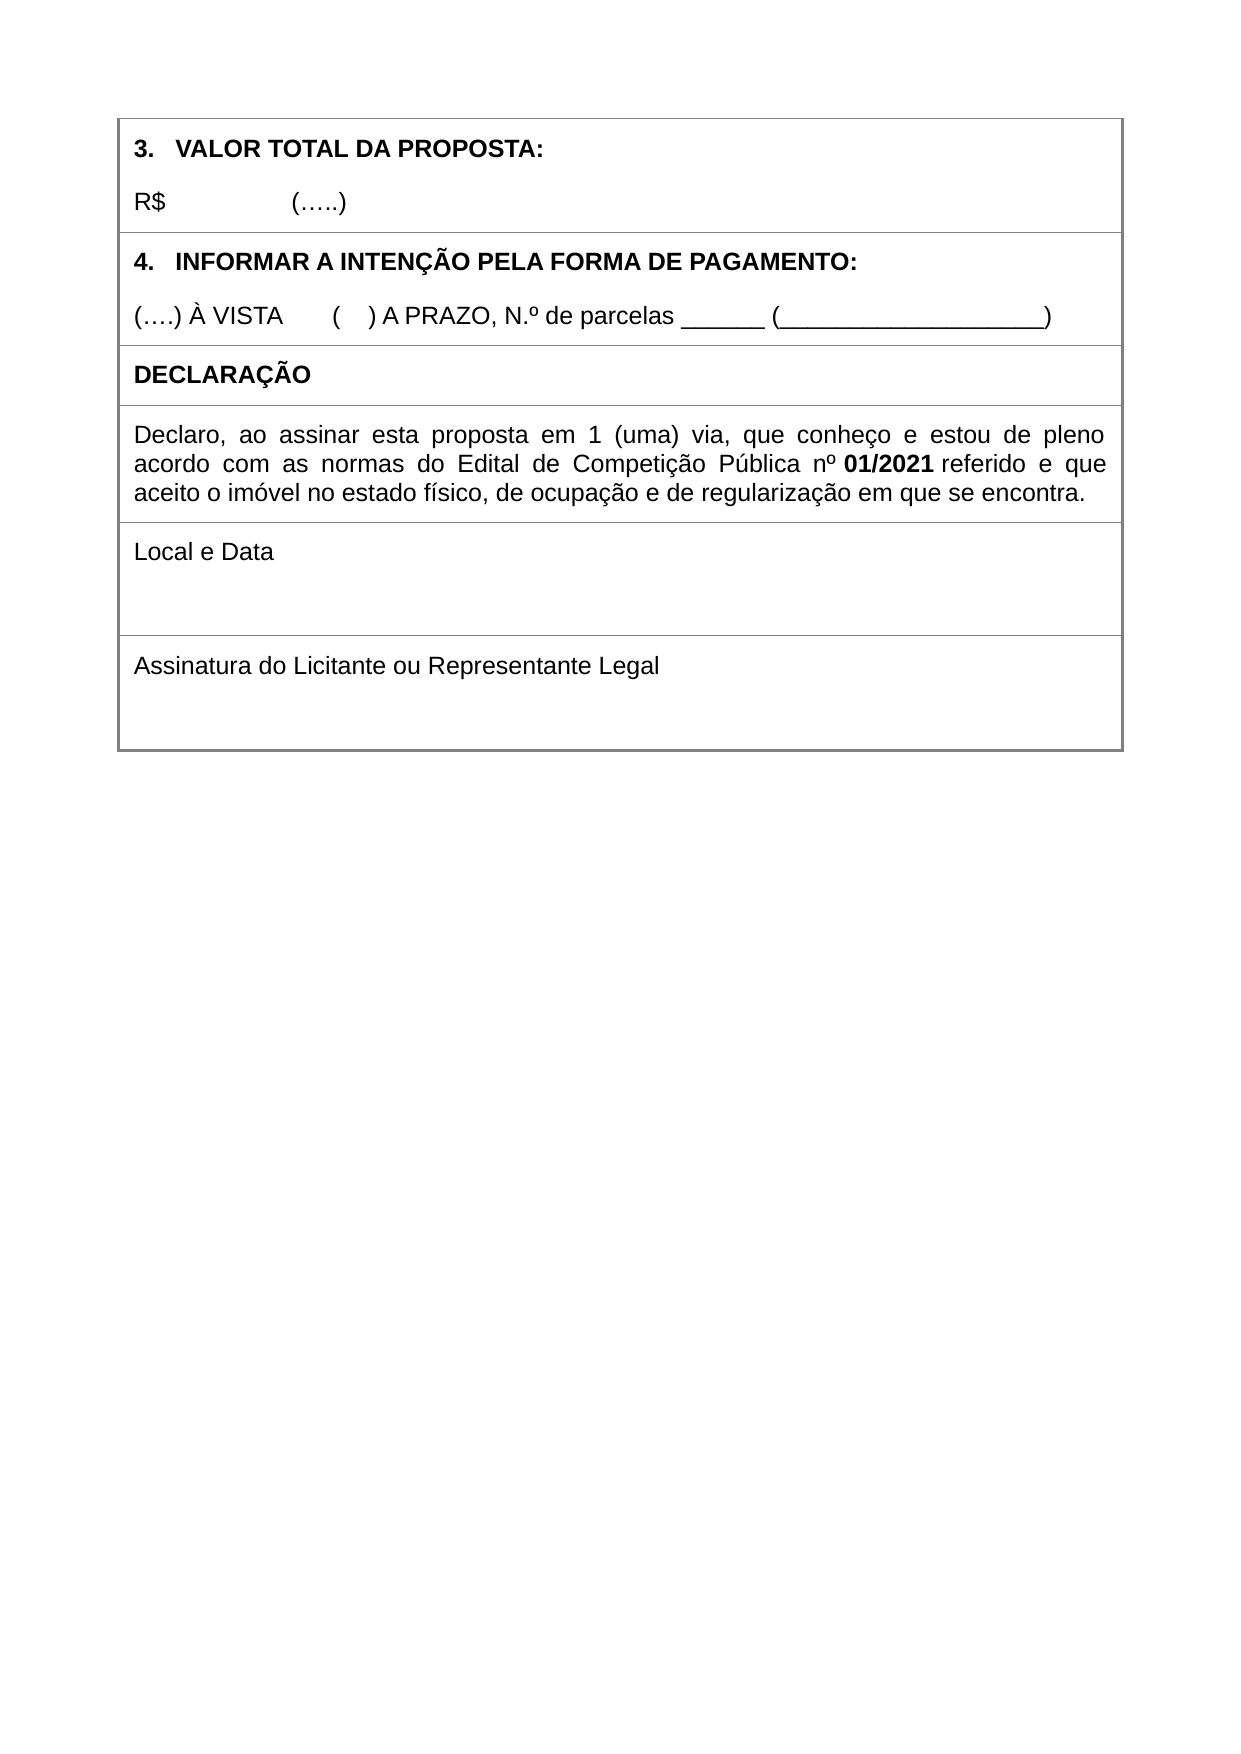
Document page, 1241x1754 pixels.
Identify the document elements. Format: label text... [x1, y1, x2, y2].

table_cell DECLARAÇÃO [120, 346, 1121, 405]
table_cell 4. INFORMAR A INTENÇÃO PELA FORMA DE PAGAMENTO: (….) À VISTA ( ) A PRAZO, N.º de parcelas ______ (___________________) [120, 233, 1121, 345]
table_cell Assinatura do Licitante ou Representante Legal [120, 636, 1121, 749]
table_cell Declaro, ao assinar esta proposta em 1 (uma) via, que conheço e estou de pleno acordo com as normas do Edital de Competição Pública nº 01/2021 referido e que aceito o imóvel no estado físico, de ocupação e de regularização em que se encontra. [120, 406, 1121, 522]
table_cell Local e Data [120, 523, 1121, 635]
table_cell 3. VALOR TOTAL DA PROPOSTA: R$ (…..) [120, 119, 1121, 232]
